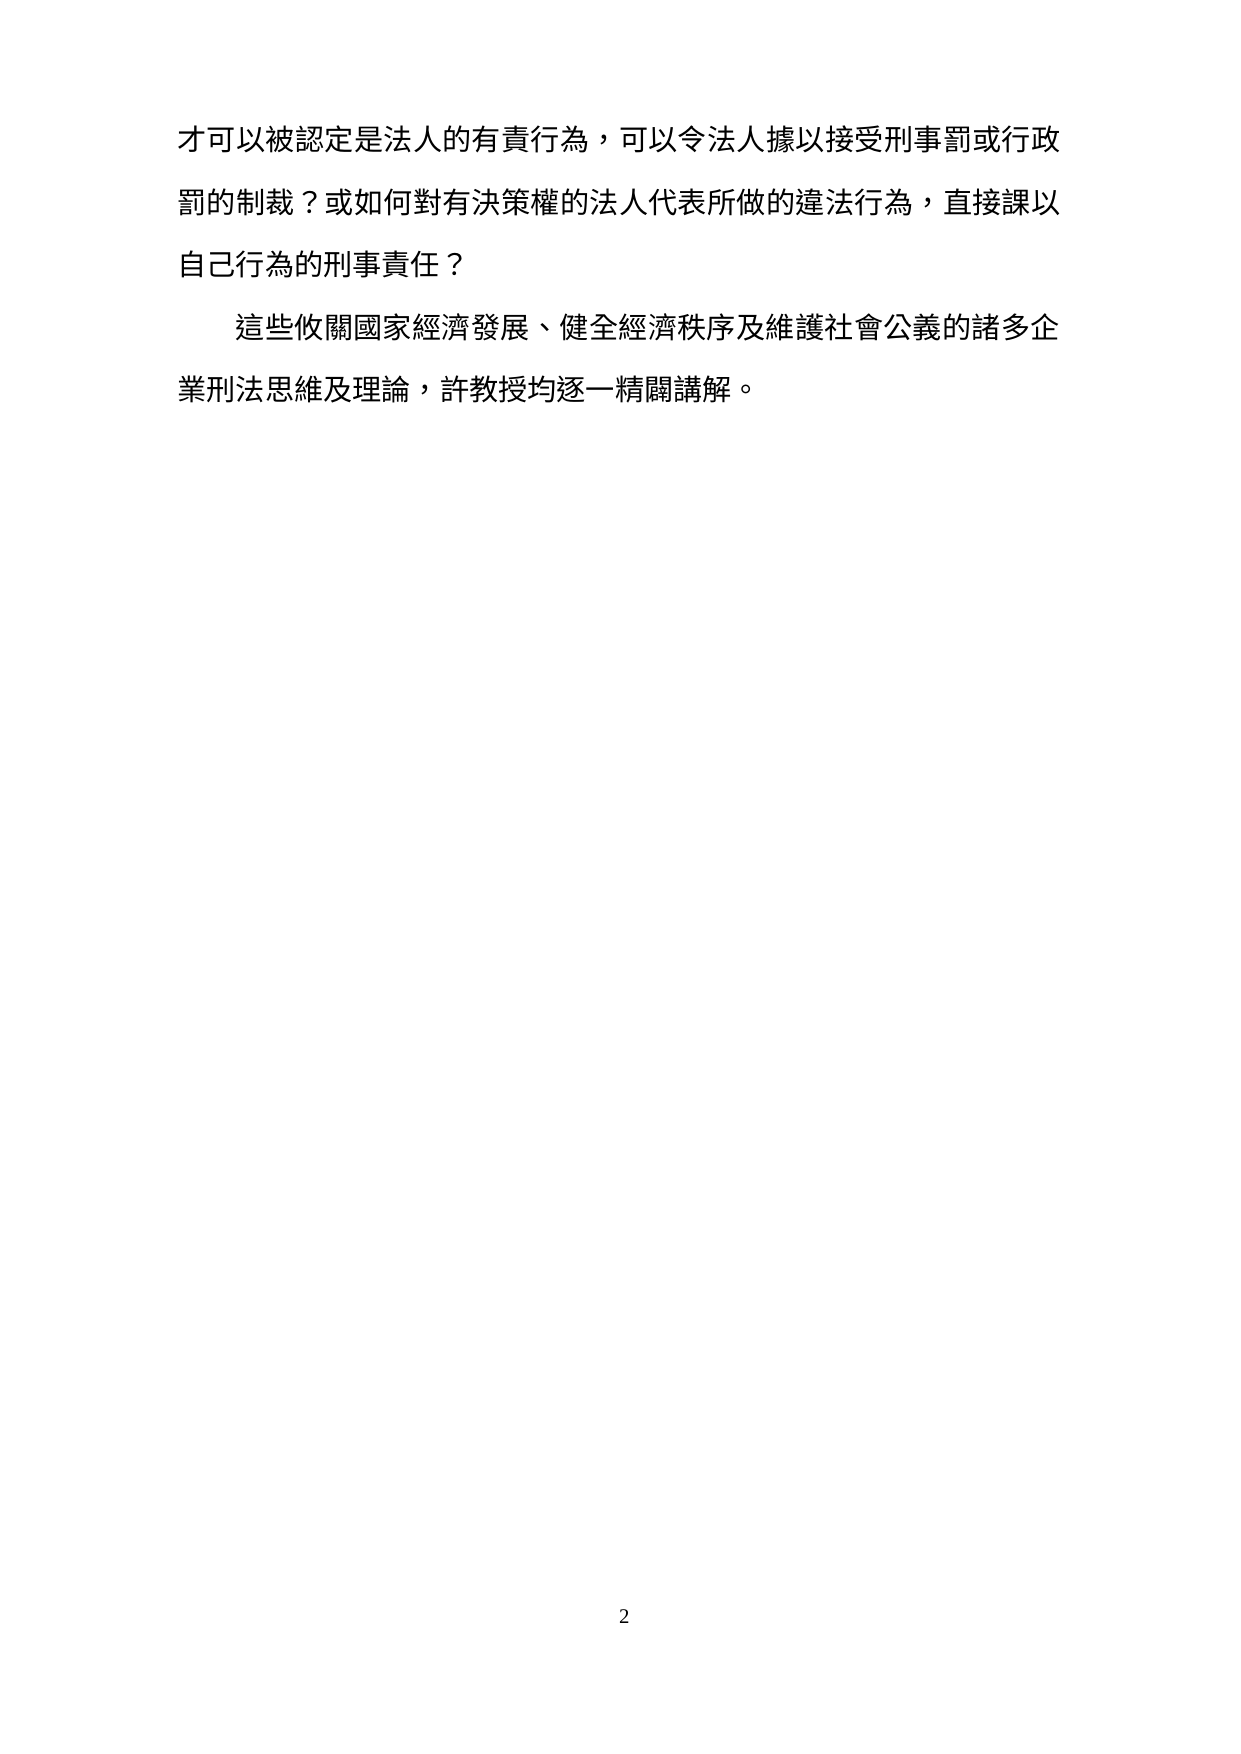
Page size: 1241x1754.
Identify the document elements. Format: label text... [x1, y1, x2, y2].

text 才可以被認定是法人的有責行為，可以令法人據以接受刑事罰或行政罰的制裁？或如何對有決策權的法人代表所做的違法行為，直接課以自己行為的刑事責任？ [177, 96, 1063, 284]
text 這些攸關國家經濟發展、健全經濟秩序及維護社會公義的諸多企業刑法思維及理論，許教授均逐一精闢講解。 [177, 284, 1063, 409]
